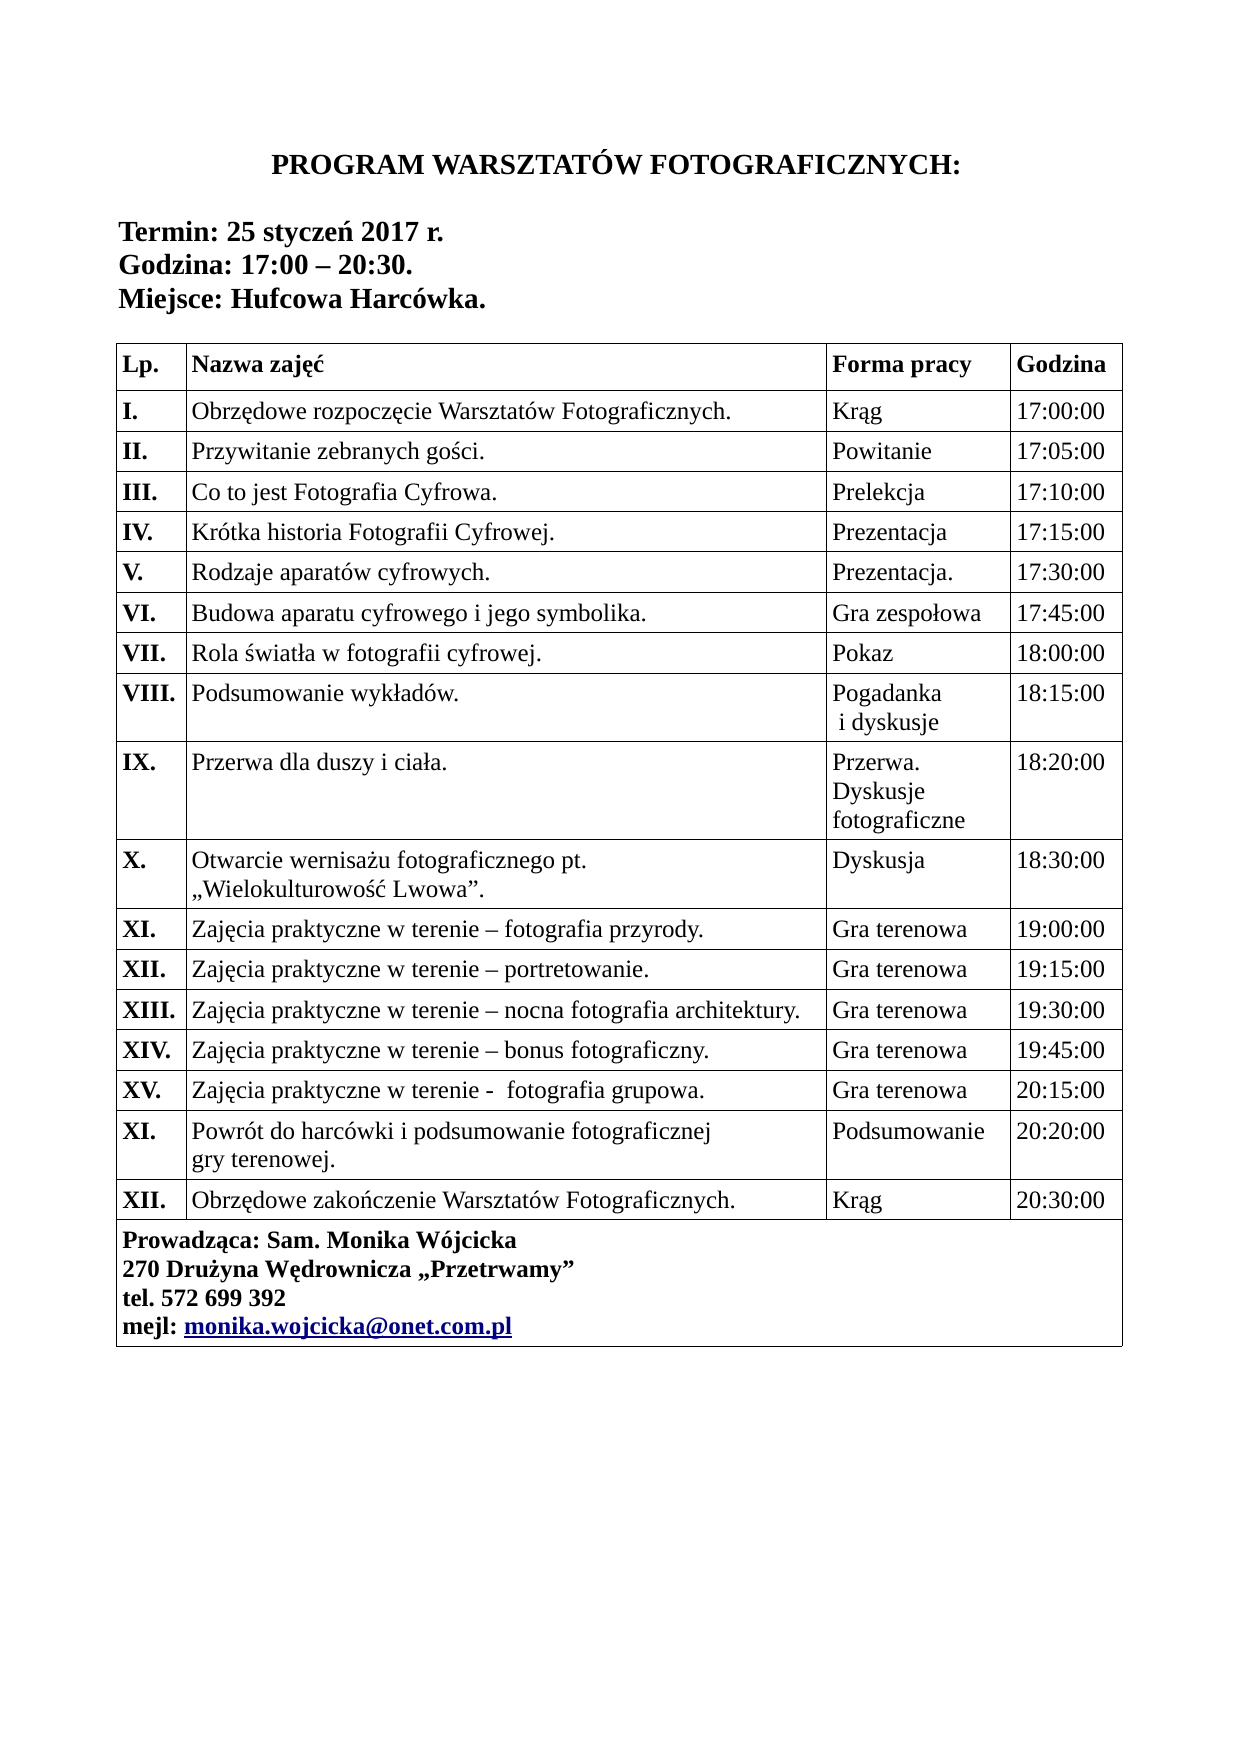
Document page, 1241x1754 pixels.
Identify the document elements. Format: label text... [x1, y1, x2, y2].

table_cell Gra terenowa [827, 909, 1010, 949]
table_cell 17:45:00 [1011, 593, 1122, 632]
table_cell 19:30:00 [1011, 990, 1122, 1029]
table_cell 18:30:00 [1011, 840, 1122, 908]
table_cell Prezentacja [827, 512, 1010, 551]
table_cell Podsumowanie wykładów. [187, 674, 826, 741]
table_cell Przerwa. Dyskusje fotograficzne [827, 742, 1010, 839]
table_cell Gra terenowa [827, 1030, 1010, 1069]
table_cell 18:20:00 [1011, 742, 1122, 839]
table_cell Prelekcja [827, 472, 1010, 511]
table_cell II. [117, 432, 186, 471]
table_cell IX. [117, 742, 186, 839]
table_cell V. [117, 552, 186, 592]
table_cell VI. [117, 593, 186, 632]
table_cell Obrzędowe rozpoczęcie Warsztatów Fotograficznych. [187, 391, 826, 431]
table_cell I. [117, 391, 186, 431]
table_cell XV. [117, 1071, 186, 1110]
table_cell Powrót do harcówki i podsumowanie fotograficznej gry terenowej. [187, 1111, 826, 1179]
table_cell IV. [117, 512, 186, 551]
table_cell 18:15:00 [1011, 674, 1122, 741]
table_cell 20:15:00 [1011, 1071, 1122, 1110]
table_cell X. [117, 840, 186, 908]
table_cell Budowa aparatu cyfrowego i jego symbolika. [187, 593, 826, 632]
table_cell Pogadanka i dyskusje [827, 674, 1010, 741]
table_cell Gra terenowa [827, 990, 1010, 1029]
table_cell III. [117, 472, 186, 511]
table_cell 19:15:00 [1011, 950, 1122, 989]
table_header Lp. [117, 344, 186, 390]
table_cell Zajęcia praktyczne w terenie – bonus fotograficzny. [187, 1030, 826, 1069]
table_cell Prezentacja. [827, 552, 1010, 592]
table_cell VIII. [117, 674, 186, 741]
table_cell Dyskusja [827, 840, 1010, 908]
table_header Forma pracy [827, 344, 1010, 390]
table_cell Zajęcia praktyczne w terenie – portretowanie. [187, 950, 826, 989]
table_cell 17:30:00 [1011, 552, 1122, 592]
table_cell Przerwa dla duszy i ciała. [187, 742, 826, 839]
table_cell Otwarcie wernisażu fotograficznego pt. „Wielokulturowość Lwowa”. [187, 840, 826, 908]
table_cell Krąg [827, 1180, 1010, 1219]
table_cell Rodzaje aparatów cyfrowych. [187, 552, 826, 592]
table_cell 19:00:00 [1011, 909, 1122, 949]
table_cell XI. [117, 1111, 186, 1179]
table_cell Przywitanie zebranych gości. [187, 432, 826, 471]
table_cell Krąg [827, 391, 1010, 431]
table_cell Obrzędowe zakończenie Warsztatów Fotograficznych. [187, 1180, 826, 1219]
table_cell Rola światła w fotografii cyfrowej. [187, 633, 826, 672]
table_cell Gra terenowa [827, 950, 1010, 989]
table_cell XIV. [117, 1030, 186, 1069]
table_header Godzina [1011, 344, 1122, 390]
table_cell 20:20:00 [1011, 1111, 1122, 1179]
table_cell VII. [117, 633, 186, 672]
table_cell 17:05:00 [1011, 432, 1122, 471]
text Termin: 25 styczeń 2017 r. [118, 214, 1122, 247]
table_cell Pokaz [827, 633, 1010, 672]
table_cell 17:00:00 [1011, 391, 1122, 431]
table_cell Gra zespołowa [827, 593, 1010, 632]
text Miejsce: Hufcowa Harcówka. [118, 281, 1122, 314]
table_cell XI. [117, 909, 186, 949]
table_header Nazwa zajęć [187, 344, 826, 390]
table_cell Powitanie [827, 432, 1010, 471]
table_cell Zajęcia praktyczne w terenie – nocna fotografia architektury. [187, 990, 826, 1029]
table_cell 19:45:00 [1011, 1030, 1122, 1069]
table_cell Zajęcia praktyczne w terenie - fotografia grupowa. [187, 1071, 826, 1110]
table_cell Zajęcia praktyczne w terenie – fotografia przyrody. [187, 909, 826, 949]
table_cell Krótka historia Fotografii Cyfrowej. [187, 512, 826, 551]
table_cell 17:10:00 [1011, 472, 1122, 511]
text PROGRAM WARSZTATÓW FOTOGRAFICZNYCH: [118, 147, 1122, 180]
table_cell Co to jest Fotografia Cyfrowa. [187, 472, 826, 511]
table_cell 18:00:00 [1011, 633, 1122, 672]
table_cell Podsumowanie [827, 1111, 1010, 1179]
table_cell XIII. [117, 990, 186, 1029]
table_cell 20:30:00 [1011, 1180, 1122, 1219]
table_cell Prowadząca: Sam. Monika Wójcicka 270 Drużyna Wędrownicza „Przetrwamy” tel. 572 699 392 mejl: monika.wojcicka@onet.com.pl [117, 1220, 1122, 1346]
text Godzina: 17:00 – 20:30. [118, 247, 1122, 281]
table_cell XII. [117, 950, 186, 989]
table_cell XII. [117, 1180, 186, 1219]
table_cell 17:15:00 [1011, 512, 1122, 551]
table_cell Gra terenowa [827, 1071, 1010, 1110]
